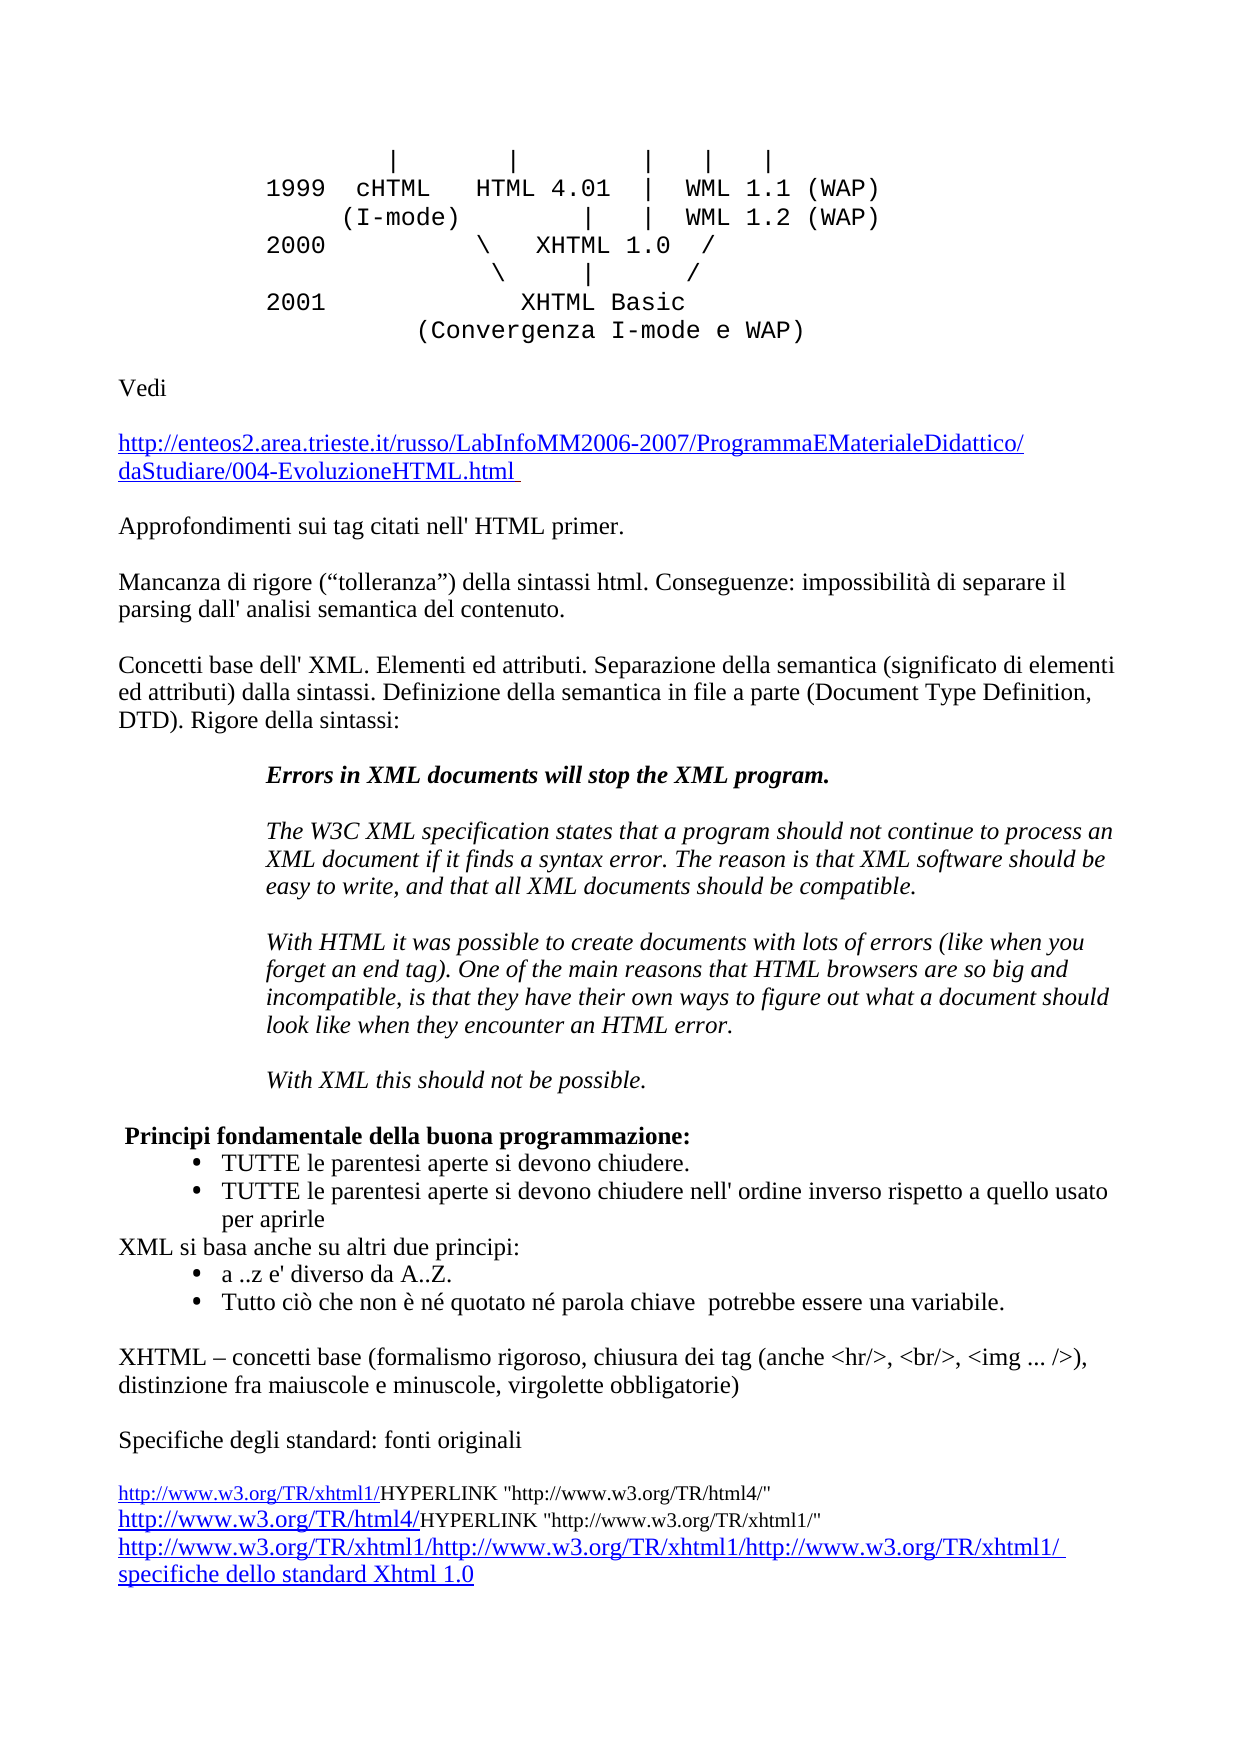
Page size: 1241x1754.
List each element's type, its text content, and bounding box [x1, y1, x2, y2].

text With HTML it was possible to create documents with lots of errors (like when you forget an end tag). One of the main reasons that HTML browsers are so big and incompatible, is that they have their own ways to figure out what a document should look like when they encounter an HTML error. [266, 928, 1122, 1039]
text With XML this should not be possible. [266, 1066, 1122, 1094]
text XHTML – concetti base (formalismo rigoroso, chiusura dei tag (anche <hr/>, <br/>, <img ... />), distinzione fra maiuscole e minuscole, virgolette obbligatorie) [118, 1343, 1122, 1399]
text Vedi [118, 374, 1122, 401]
text Approfondimenti sui tag citati nell' HTML primer. [118, 512, 1122, 540]
text XML si basa anche su altri due principi: [118, 1233, 1122, 1260]
text | | | | | 1999 cHTML HTML 4.01 | WML 1.1 (WAP) (I-mode) | | WML 1.2 (WAP) 2000 \ XHTML 1.0 / \ | / 2001 XHTML Basic (Convergenza I-mode e WAP) [266, 148, 1122, 346]
text http://www.w3.org/TR/xhtml1/HYPERLINK "http://www.w3.org/TR/html4/" http://www.w3.org/TR/html4/HYPERLINK "http://www.w3.org/TR/xhtml1/" http://www.w3.org/TR/xhtml1/http://www.w3.org/TR/xhtml1/http://www.w3.org/TR/xhtml1/ specifiche dello standard Xhtml 1.0 [118, 1482, 1122, 1616]
text http://enteos2.area.trieste.it/russo/LabInfoMM2006-2007/ProgrammaEMaterialeDidattico/daStudiare/004-EvoluzioneHTML.html [118, 429, 1122, 484]
text The W3C XML specification states that a program should not continue to process an XML document if it finds a syntax error. The reason is that XML software should be easy to write, and that all XML documents should be compatible. [266, 817, 1122, 900]
text Concetti base dell' XML. Elementi ed attributi. Separazione della semantica (significato di elementi ed attributi) dalla sintassi. Definizione della semantica in file a parte (Document Type Definition, DTD). Rigore della sintassi: [118, 651, 1122, 734]
text Errors in XML documents will stop the XML program. [266, 762, 1122, 789]
list Tutto ciò che non è né quotato né parola chiave potrebbe essere una variabile. [192, 1288, 1122, 1316]
list TUTTE le parentesi aperte si devono chiudere nell' ordine inverso rispetto a quello usato per aprirle [192, 1177, 1122, 1233]
text Specifiche degli standard: fonti originali [118, 1427, 1122, 1454]
text Principi fondamentale della buona programmazione: [118, 1122, 1122, 1149]
text Mancanza di rigore (“tolleranza”) della sintassi html. Conseguenze: impossibilità di separare il parsing dall' analisi semantica del contenuto. [118, 568, 1122, 623]
list TUTTE le parentesi aperte si devono chiudere. [192, 1149, 1122, 1177]
list a ..z e' diverso da A..Z. [192, 1260, 1122, 1288]
